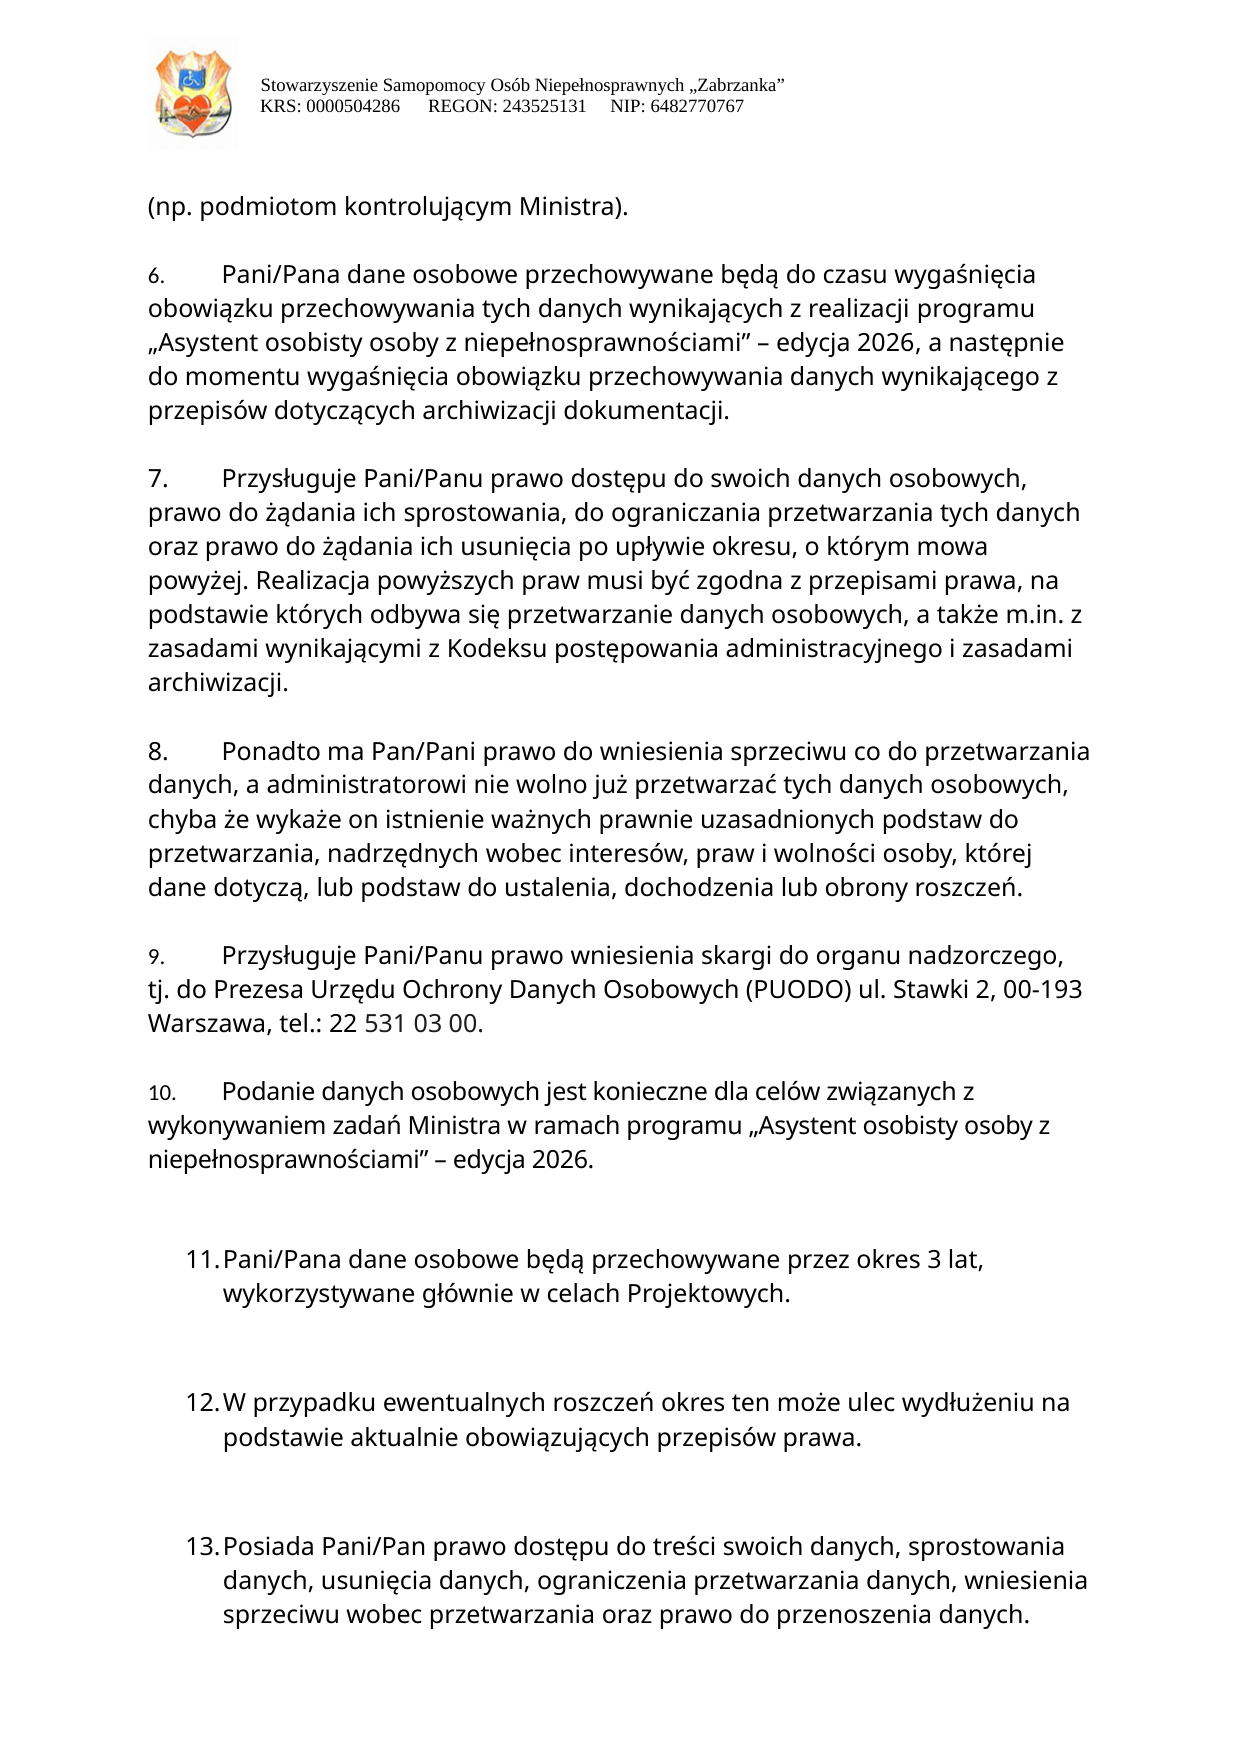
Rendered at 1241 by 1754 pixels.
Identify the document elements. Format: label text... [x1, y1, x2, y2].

list Posiada Pani/Pan prawo dostępu do treści swoich danych, sprostowania danych, usunięcia danych, ograniczenia przetwarzania danych, wniesienia sprzeciwu wobec przetwarzania oraz prawo do przenoszenia danych. [185, 1529, 1092, 1631]
list Pani/Pana dane osobowe będą przechowywane przez okres 3 lat, wykorzystywane głównie w celach Projektowych. [185, 1241, 1092, 1309]
list Pani/Pana dane osobowe mogą być przekazywane podmiotom przetwarzającym dane osobowe na zlecenie administratora w zakresie realizowanych przez niego obowiązków oraz w związku z wykonywaniem czynności związanych z realizacją programu „Asystent osobisty osoby z niepełnosprawnościami” – edycja 2026, a także innym podmiotom upoważnionym do pozyskania Pani/Pana danych na podstawie przepisów prawa (np. podmiotom kontrolującym Ministra). [148, 188, 1093, 222]
list Ponadto ma Pan/Pani prawo do wniesienia sprzeciwu co do przetwarzania danych, a administratorowi nie wolno już przetwarzać tych danych osobowych, chyba że wykaże on istnienie ważnych prawnie uzasadnionych podstaw do przetwarzania, nadrzędnych wobec interesów, praw i wolności osoby, której dane dotyczą, lub podstaw do ustalenia, dochodzenia lub obrony roszczeń. [148, 733, 1093, 903]
picture [147, 37, 238, 150]
list W przypadku ewentualnych roszczeń okres ten może ulec wydłużeniu na podstawie aktualnie obowiązujących przepisów prawa. [185, 1385, 1092, 1453]
list Przysługuje Pani/Panu prawo wniesienia skargi do organu nadzorczego, tj. do Prezesa Urzędu Ochrony Danych Osobowych (PUODO) ul. Stawki 2, 00-193 Warszawa, tel.: 22 531 03 00. [148, 937, 1093, 1040]
list Podanie danych osobowych jest konieczne dla celów związanych z wykonywaniem zadań Ministra w ramach programu „Asystent osobisty osoby z niepełnosprawnościami” – edycja 2026. [148, 1074, 1093, 1176]
list Przysługuje Pani/Panu prawo dostępu do swoich danych osobowych, prawo do żądania ich sprostowania, do ograniczania przetwarzania tych danych oraz prawo do żądania ich usunięcia po upływie okresu, o którym mowa powyżej. Realizacja powyższych praw musi być zgodna z przepisami prawa, na podstawie których odbywa się przetwarzanie danych osobowych, a także m.in. z zasadami wynikającymi z Kodeksu postępowania administracyjnego i zasadami archiwizacji. [148, 461, 1093, 699]
list Pani/Pana dane osobowe przechowywane będą do czasu wygaśnięcia obowiązku przechowywania tych danych wynikających z realizacji programu „Asystent osobisty osoby z niepełnosprawnościami” – edycja 2026, a następnie do momentu wygaśnięcia obowiązku przechowywania danych wynikającego z przepisów dotyczących archiwizacji dokumentacji. [148, 256, 1093, 427]
